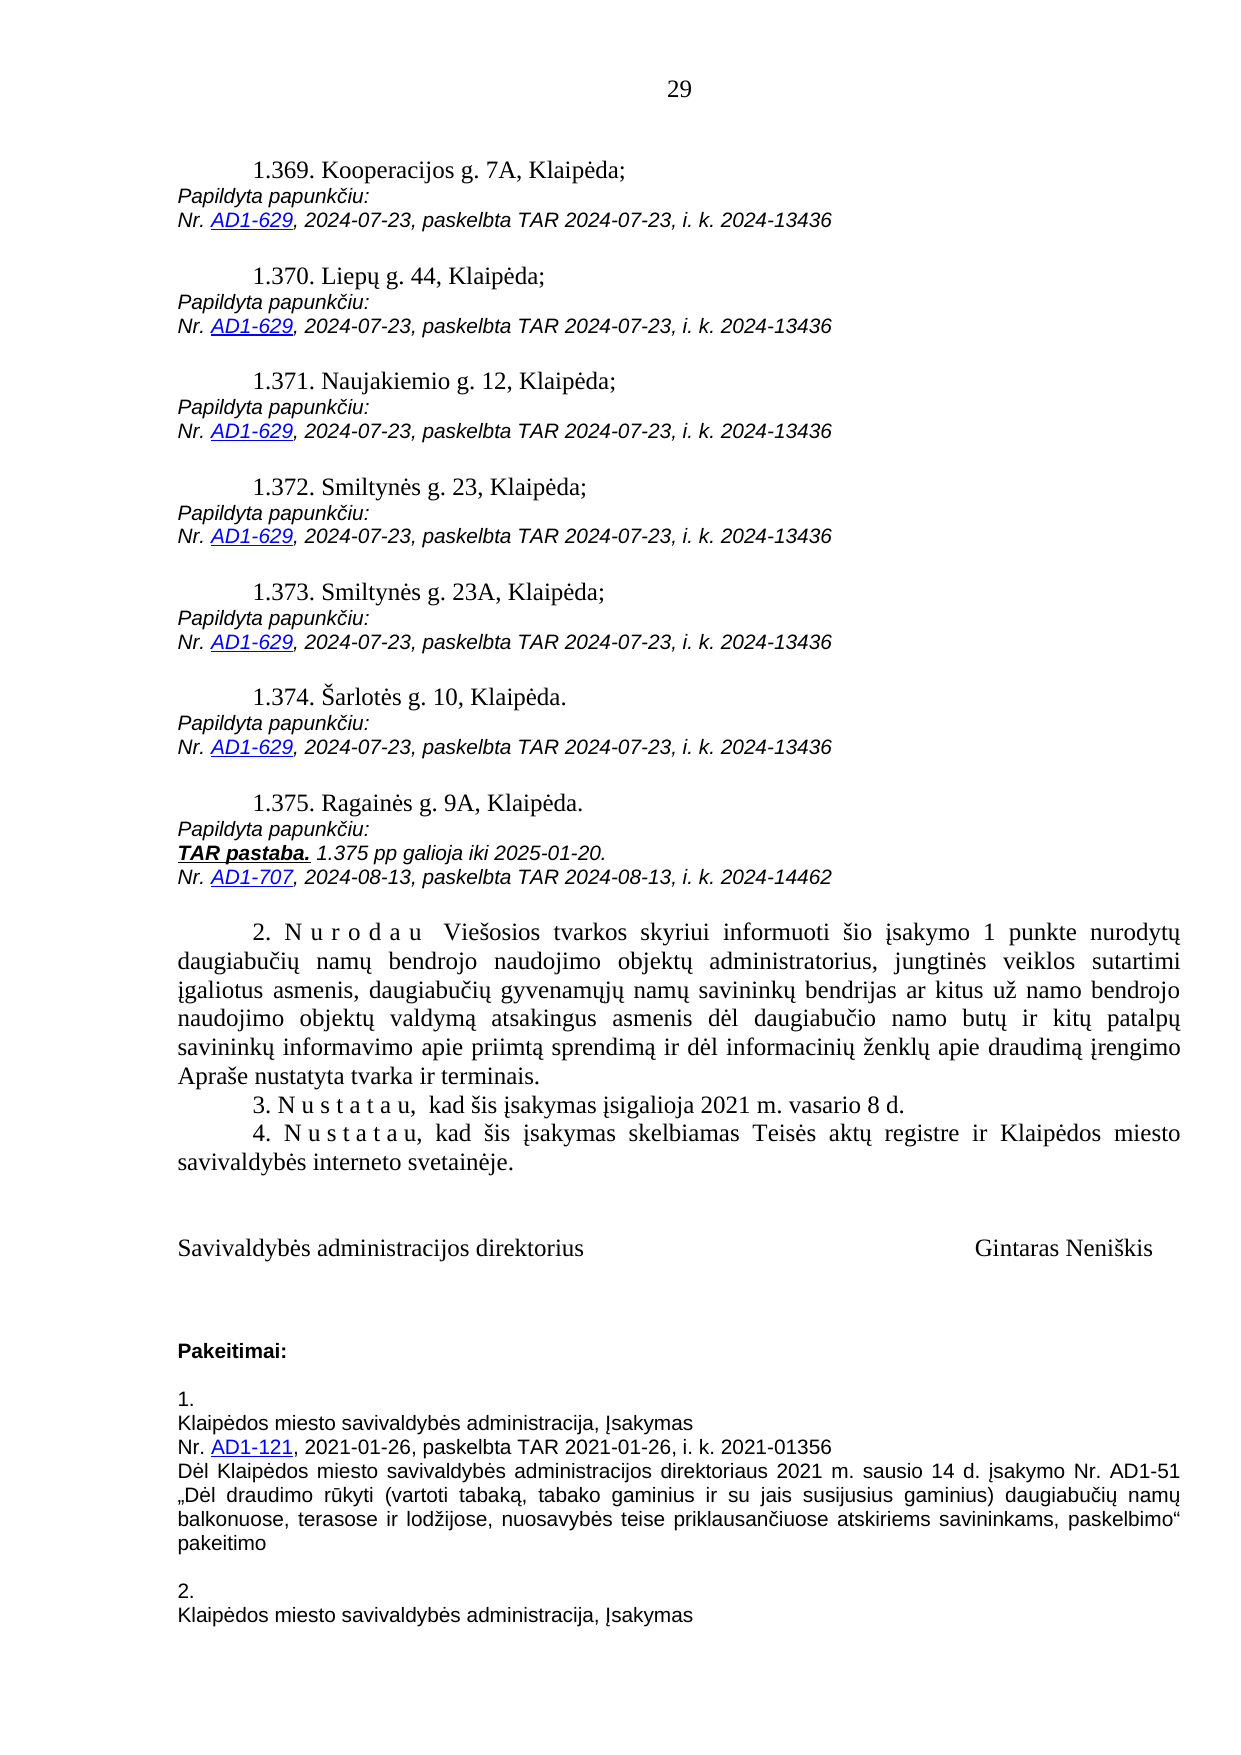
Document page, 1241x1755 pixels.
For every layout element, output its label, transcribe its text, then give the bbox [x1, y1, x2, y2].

text Papildyta papunkčiu: [177, 817, 1181, 841]
text 4. Nustatau, kad šis įsakymas skelbiamas Teisės aktų registre ir Klaipėdos miesto savivaldybės interneto svetainėje. [177, 1118, 1181, 1176]
text Pakeitimai: [177, 1339, 1181, 1363]
text Papildyta papunkčiu: [177, 395, 1181, 419]
text Nr. AD1-707, 2024-08-13, paskelbta TAR 2024-08-13, i. k. 2024-14462 [177, 864, 1181, 888]
text Nr. AD1-629, 2024-07-23, paskelbta TAR 2024-07-23, i. k. 2024-13436 [177, 735, 1181, 759]
text Papildyta papunkčiu: [177, 711, 1181, 735]
text 1. [177, 1387, 1181, 1411]
text 1.375. Ragainės g. 9A, Klaipėda. [177, 788, 1181, 817]
text Dėl Klaipėdos miesto savivaldybės administracijos direktoriaus 2021 m. sausio 14 d. įsakymo Nr. AD1-51 „Dėl draudimo rūkyti (vartoti tabaką, tabako gaminius ir su jais susijusius gaminius) daugiabučių namų balkonuose, terasose ir lodžijose, nuosavybės teise priklausančiuose atskiriems savininkams, paskelbimo“ pakeitimo [177, 1459, 1181, 1554]
text 1.373. Smiltynės g. 23A, Klaipėda; [177, 577, 1181, 606]
text Papildyta papunkčiu: [177, 289, 1181, 313]
text 1.374. Šarlotės g. 10, Klaipėda. [177, 682, 1181, 711]
text Nr. AD1-629, 2024-07-23, paskelbta TAR 2024-07-23, i. k. 2024-13436 [177, 208, 1181, 232]
text 1.369. Kooperacijos g. 7A, Klaipėda; [177, 155, 1181, 184]
text Nr. AD1-629, 2024-07-23, paskelbta TAR 2024-07-23, i. k. 2024-13436 [177, 313, 1181, 337]
text Papildyta papunkčiu: [177, 184, 1181, 208]
text 2. [177, 1578, 1181, 1602]
text Nr. AD1-121, 2021-01-26, paskelbta TAR 2021-01-26, i. k. 2021-01356 [177, 1435, 1181, 1459]
text Savivaldybės administracijos direktorius Gintaras Neniškis [177, 1233, 1181, 1262]
text 3. Nustatau, kad šis įsakymas įsigalioja 2021 m. vasario 8 d. [177, 1090, 1181, 1118]
text Klaipėdos miesto savivaldybės administracija, Įsakymas [177, 1411, 1181, 1435]
text Nr. AD1-629, 2024-07-23, paskelbta TAR 2024-07-23, i. k. 2024-13436 [177, 630, 1181, 654]
text 1.372. Smiltynės g. 23, Klaipėda; [177, 472, 1181, 500]
text Papildyta papunkčiu: [177, 606, 1181, 630]
text 1.370. Liepų g. 44, Klaipėda; [177, 261, 1181, 289]
text Nr. AD1-629, 2024-07-23, paskelbta TAR 2024-07-23, i. k. 2024-13436 [177, 419, 1181, 443]
text 1.371. Naujakiemio g. 12, Klaipėda; [177, 366, 1181, 395]
text Klaipėdos miesto savivaldybės administracija, Įsakymas [177, 1602, 1181, 1626]
text Papildyta papunkčiu: [177, 500, 1181, 524]
text TAR pastaba. 1.375 pp galioja iki 2025-01-20. [177, 841, 1181, 864]
text 2. Nurodau Viešosios tvarkos skyriui informuoti šio įsakymo 1 punkte nurodytų daugiabučių namų bendrojo naudojimo objektų administratorius, jungtinės veiklos sutartimi įgaliotus asmenis, daugiabučių gyvenamųjų namų savininkų bendrijas ar kitus už namo bendrojo naudojimo objektų valdymą atsakingus asmenis dėl daugiabučio namo butų ir kitų patalpų savininkų informavimo apie priimtą sprendimą ir dėl informacinių ženklų apie draudimą įrengimo Apraše nustatyta tvarka ir terminais. [177, 917, 1181, 1090]
text Nr. AD1-629, 2024-07-23, paskelbta TAR 2024-07-23, i. k. 2024-13436 [177, 524, 1181, 548]
